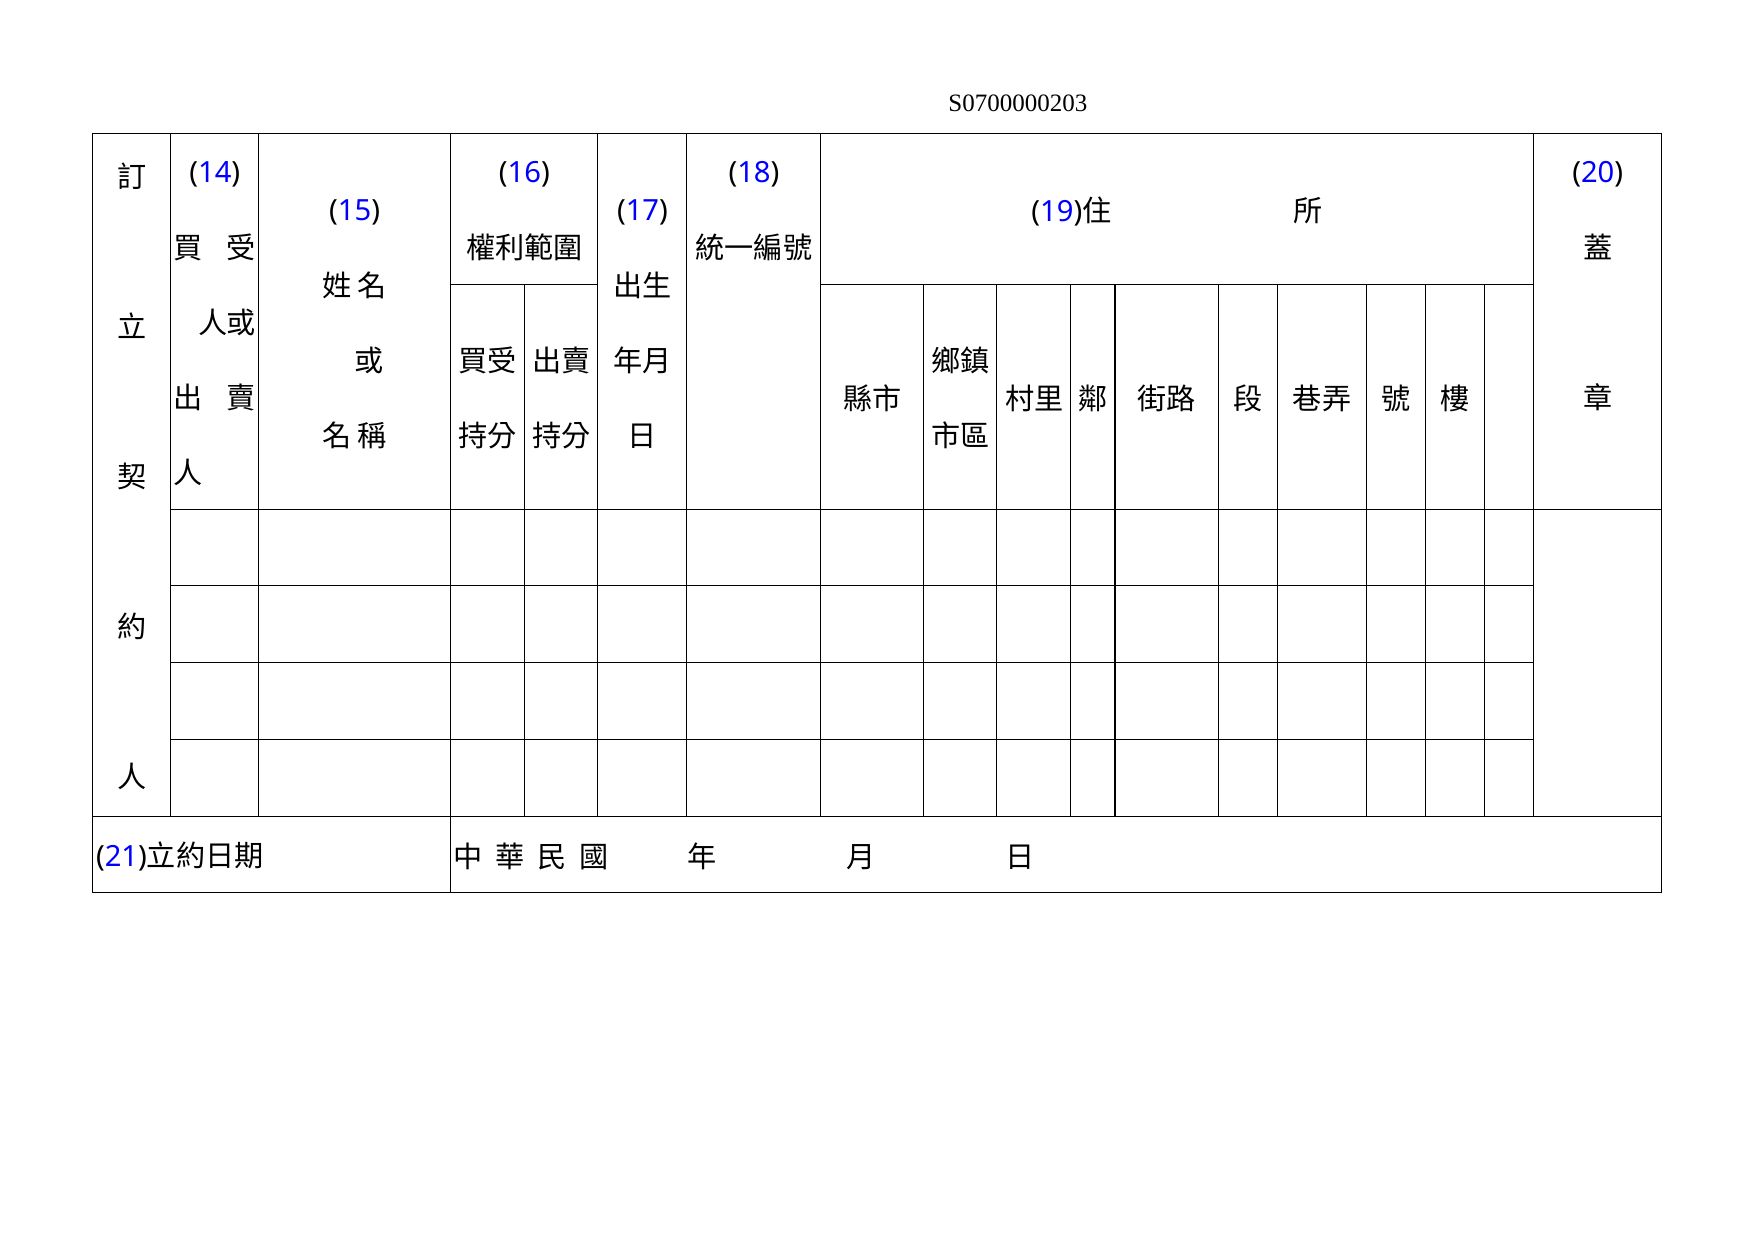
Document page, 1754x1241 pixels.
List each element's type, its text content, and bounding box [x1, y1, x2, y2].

table_cell 段 [1219, 285, 1277, 509]
table_cell [1278, 663, 1366, 739]
table_cell [598, 663, 686, 739]
table_cell [1116, 510, 1218, 585]
table_cell [1116, 663, 1218, 739]
table_cell [1485, 663, 1533, 739]
table_cell [259, 510, 450, 585]
table_cell [1278, 586, 1366, 662]
table_cell [1426, 740, 1484, 816]
table_cell 鄉鎮 市區 [924, 285, 996, 509]
table_cell (18) 統一編號 [687, 134, 820, 509]
table_cell [687, 586, 820, 662]
table_cell 買受 持分 [451, 285, 524, 509]
table_cell [821, 663, 923, 739]
table_cell [598, 510, 686, 585]
table_cell [924, 510, 996, 585]
table_cell (17) 出生 年月日 [598, 134, 686, 509]
table_cell [924, 740, 996, 816]
table_cell [997, 586, 1070, 662]
table_cell 中 華 民 國 年 月 日 [451, 817, 1661, 892]
table_cell (16) 權利範圍 [451, 134, 597, 284]
table_cell [1071, 740, 1114, 816]
table_cell [1116, 740, 1218, 816]
table_cell [821, 510, 923, 585]
table_cell [1071, 510, 1114, 585]
table_cell [1367, 663, 1425, 739]
table_cell [451, 510, 524, 585]
table_cell [687, 740, 820, 816]
table_cell [1071, 586, 1114, 662]
table_cell [451, 740, 524, 816]
table_cell [1485, 740, 1533, 816]
table_cell 巷弄 [1278, 285, 1366, 509]
table_cell [171, 740, 258, 816]
table_cell 號 [1367, 285, 1425, 509]
table_cell [171, 663, 258, 739]
table_cell [1219, 586, 1277, 662]
table_cell [1219, 510, 1277, 585]
table_cell [1367, 740, 1425, 816]
table_cell [259, 740, 450, 816]
table_cell 鄰 [1071, 285, 1114, 509]
table_cell (21)立約日期 [93, 817, 450, 892]
table_cell (19)住 所 [821, 134, 1533, 284]
table_cell [1219, 663, 1277, 739]
table_cell [525, 740, 597, 816]
table_cell 街路 [1116, 285, 1218, 509]
table_cell [1534, 510, 1661, 816]
table_cell [1485, 586, 1533, 662]
table_cell [1278, 510, 1366, 585]
table_cell [821, 586, 923, 662]
table_cell [598, 586, 686, 662]
table_cell (20) 蓋 章 [1534, 134, 1661, 509]
table_cell [451, 663, 524, 739]
table_cell 縣市 [821, 285, 923, 509]
table_cell [171, 510, 258, 585]
table_cell (15) 姓 名 或 名 稱 [259, 134, 450, 509]
table_cell [1071, 663, 1114, 739]
table_cell [997, 663, 1070, 739]
table_cell [1278, 740, 1366, 816]
table_cell 樓 [1426, 285, 1484, 509]
table_cell [1426, 586, 1484, 662]
table_cell [1485, 510, 1533, 585]
table_cell [1219, 740, 1277, 816]
table_cell [924, 586, 996, 662]
table_cell [821, 740, 923, 816]
table_cell [1426, 510, 1484, 585]
table_cell [1426, 663, 1484, 739]
table_cell [997, 510, 1070, 585]
table_cell [924, 663, 996, 739]
table_cell 訂 立 契 約 人 [93, 134, 170, 816]
table_cell [525, 586, 597, 662]
table_cell [525, 663, 597, 739]
table_cell [525, 510, 597, 585]
table_cell [451, 586, 524, 662]
table_cell (14) 買受人或 出賣人 [171, 134, 258, 509]
table_cell 村里 [997, 285, 1070, 509]
table_cell [1367, 510, 1425, 585]
table_cell [1367, 586, 1425, 662]
table_cell [259, 586, 450, 662]
table_cell [171, 586, 258, 662]
table_cell [1116, 586, 1218, 662]
table_cell 出賣 持分 [525, 285, 597, 509]
table_cell [598, 740, 686, 816]
table_cell [259, 663, 450, 739]
table_cell [1485, 285, 1533, 509]
table_cell [687, 663, 820, 739]
table_cell [687, 510, 820, 585]
table_cell [997, 740, 1070, 816]
